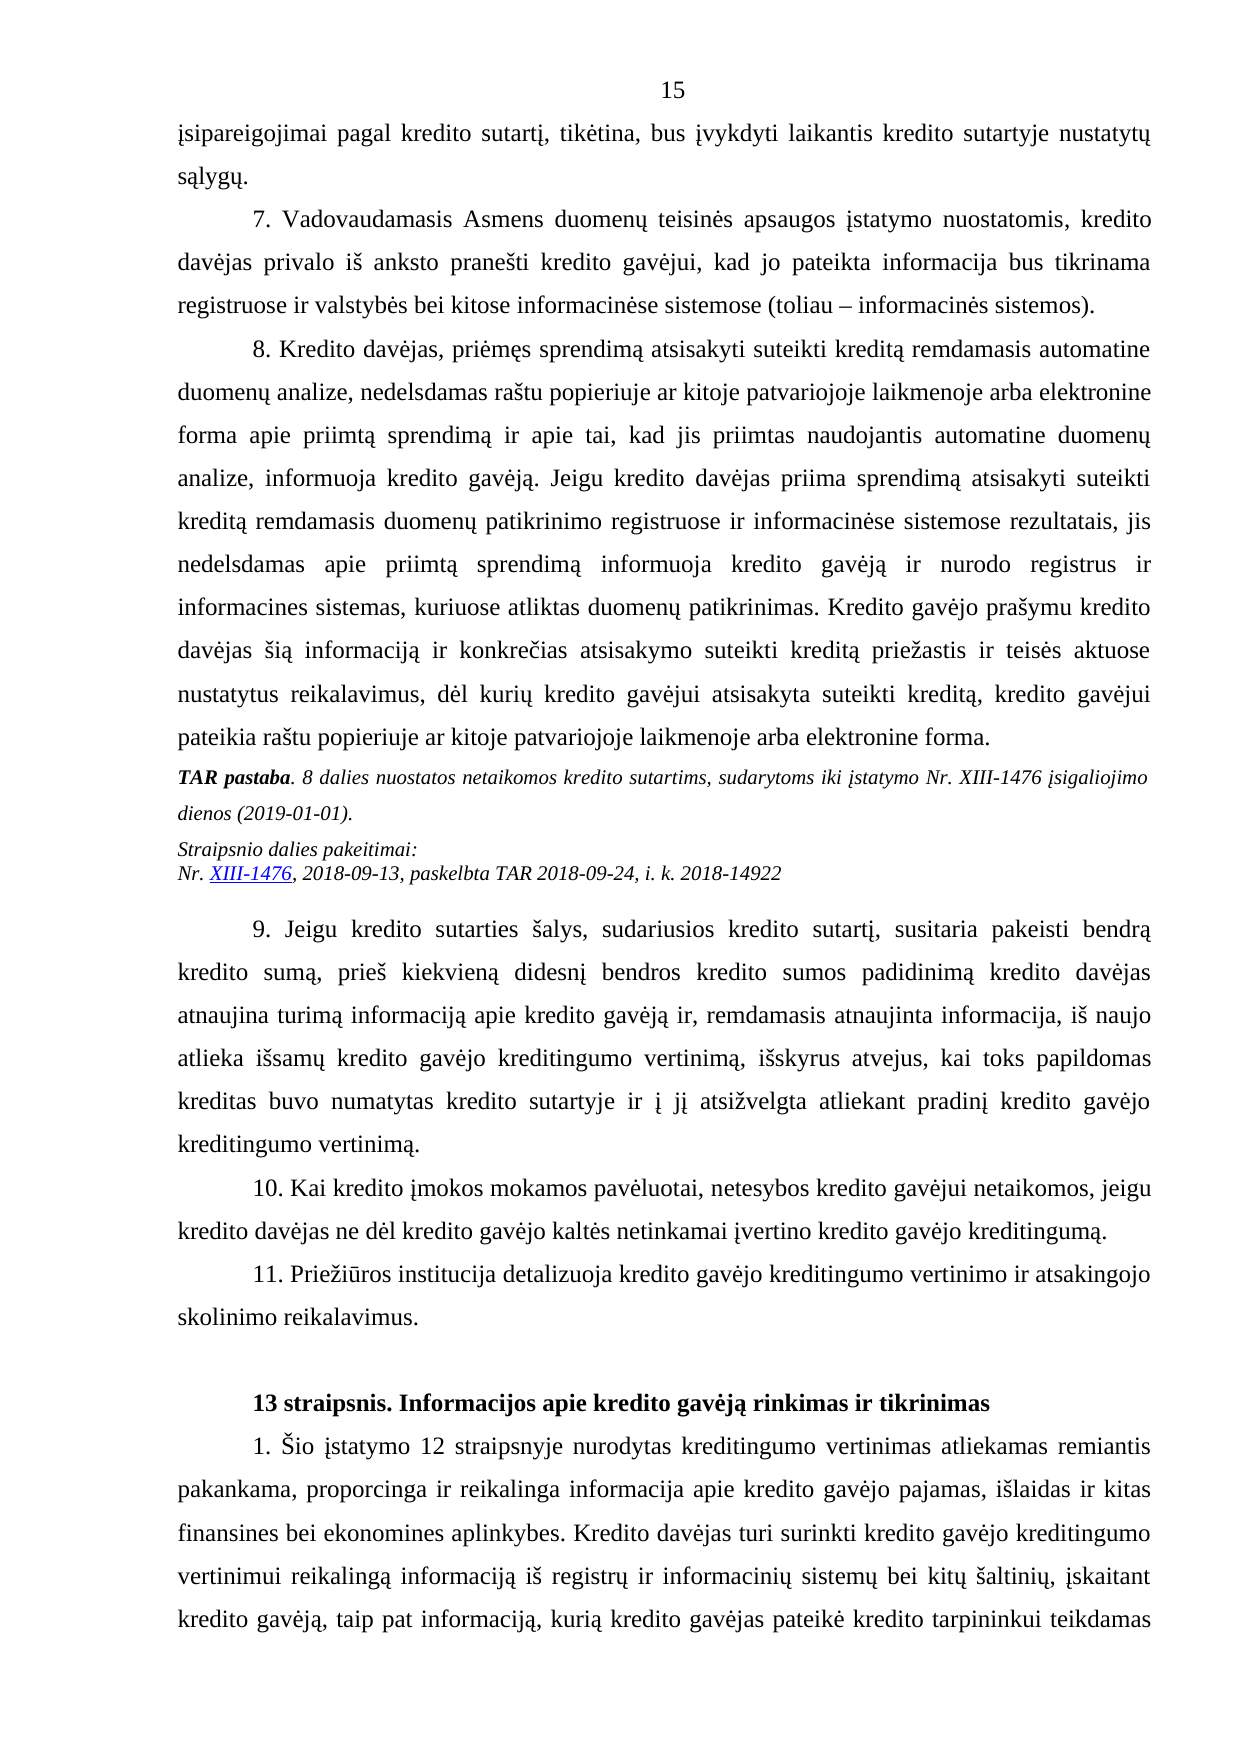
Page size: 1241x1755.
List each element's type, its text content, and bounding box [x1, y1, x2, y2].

text Nr. XIII-1476, 2018-09-13, paskelbta TAR 2018-09-24, i. k. 2018-14922 [177, 861, 1152, 885]
text 10. Kai kredito įmokos mokamos pavėluotai, netesybos kredito gavėjui netaikomos, jeigu kredito davėjas ne dėl kredito gavėjo kaltės netinkamai įvertino kredito gavėjo kreditingumą. [177, 1173, 1152, 1244]
text 1. Šio įstatymo 12 straipsnyje nurodytas kreditingumo vertinimas atliekamas remiantis pakankama, proporcinga ir reikalinga informacija apie kredito gavėjo pajamas, išlaidas ir kitas finansines bei ekonomines aplinkybes. Kredito davėjas turi surinkti kredito gavėjo kreditingumo vertinimui reikalingą informaciją iš registrų ir informacinių sistemų bei kitų šaltinių, įskaitant kredito gavėją, taip pat informaciją, kurią kredito gavėjas pateikė kredito tarpininkui teikdamas [177, 1431, 1152, 1633]
text 7. Vadovaudamasis Asmens duomenų teisinės apsaugos įstatymo nuostatomis, kredito davėjas privalo iš anksto pranešti kredito gavėjui, kad jo pateikta informacija bus tikrinama registruose ir valstybės bei kitose informacinėse sistemose (toliau – informacinės sistemos). [177, 204, 1152, 319]
text TAR pastaba. 8 dalies nuostatos netaikomos kredito sutartims, sudarytoms iki įstatymo Nr. XIII-1476 įsigaliojimo dienos (2019-01-01). [177, 765, 1152, 825]
text 13 straipsnis. Informacijos apie kredito gavėją rinkimas ir tikrinimas [177, 1388, 1152, 1417]
text įsipareigojimai pagal kredito sutartį, tikėtina, bus įvykdyti laikantis kredito sutartyje nustatytų sąlygų. [177, 118, 1152, 190]
text 8. Kredito davėjas, priėmęs sprendimą atsisakyti suteikti kreditą remdamasis automatine duomenų analize, nedelsdamas raštu popieriuje ar kitoje patvariojoje laikmenoje arba elektronine forma apie priimtą sprendimą ir apie tai, kad jis priimtas naudojantis automatine duomenų analize, informuoja kredito gavėją. Jeigu kredito davėjas priima sprendimą atsisakyti suteikti kreditą remdamasis duomenų patikrinimo registruose ir informacinėse sistemose rezultatais, jis nedelsdamas apie priimtą sprendimą informuoja kredito gavėją ir nurodo registrus ir informacines sistemas, kuriuose atliktas duomenų patikrinimas. Kredito gavėjo prašymu kredito davėjas šią informaciją ir konkrečias atsisakymo suteikti kreditą priežastis ir teisės aktuose nustatytus reikalavimus, dėl kurių kredito gavėjui atsisakyta suteikti kreditą, kredito gavėjui pateikia raštu popieriuje ar kitoje patvariojoje laikmenoje arba elektronine forma. [177, 334, 1152, 751]
text 11. Priežiūros institucija detalizuoja kredito gavėjo kreditingumo vertinimo ir atsakingojo skolinimo reikalavimus. [177, 1259, 1152, 1331]
text 9. Jeigu kredito sutarties šalys, sudariusios kredito sutartį, susitaria pakeisti bendrą kredito sumą, prieš kiekvieną didesnį bendros kredito sumos padidinimą kredito davėjas atnaujina turimą informaciją apie kredito gavėją ir, remdamasis atnaujinta informacija, iš naujo atlieka išsamų kredito gavėjo kreditingumo vertinimą, išskyrus atvejus, kai toks papildomas kreditas buvo numatytas kredito sutartyje ir į jį atsižvelgta atliekant pradinį kredito gavėjo kreditingumo vertinimą. [177, 914, 1152, 1158]
text Straipsnio dalies pakeitimai: [177, 837, 1152, 861]
